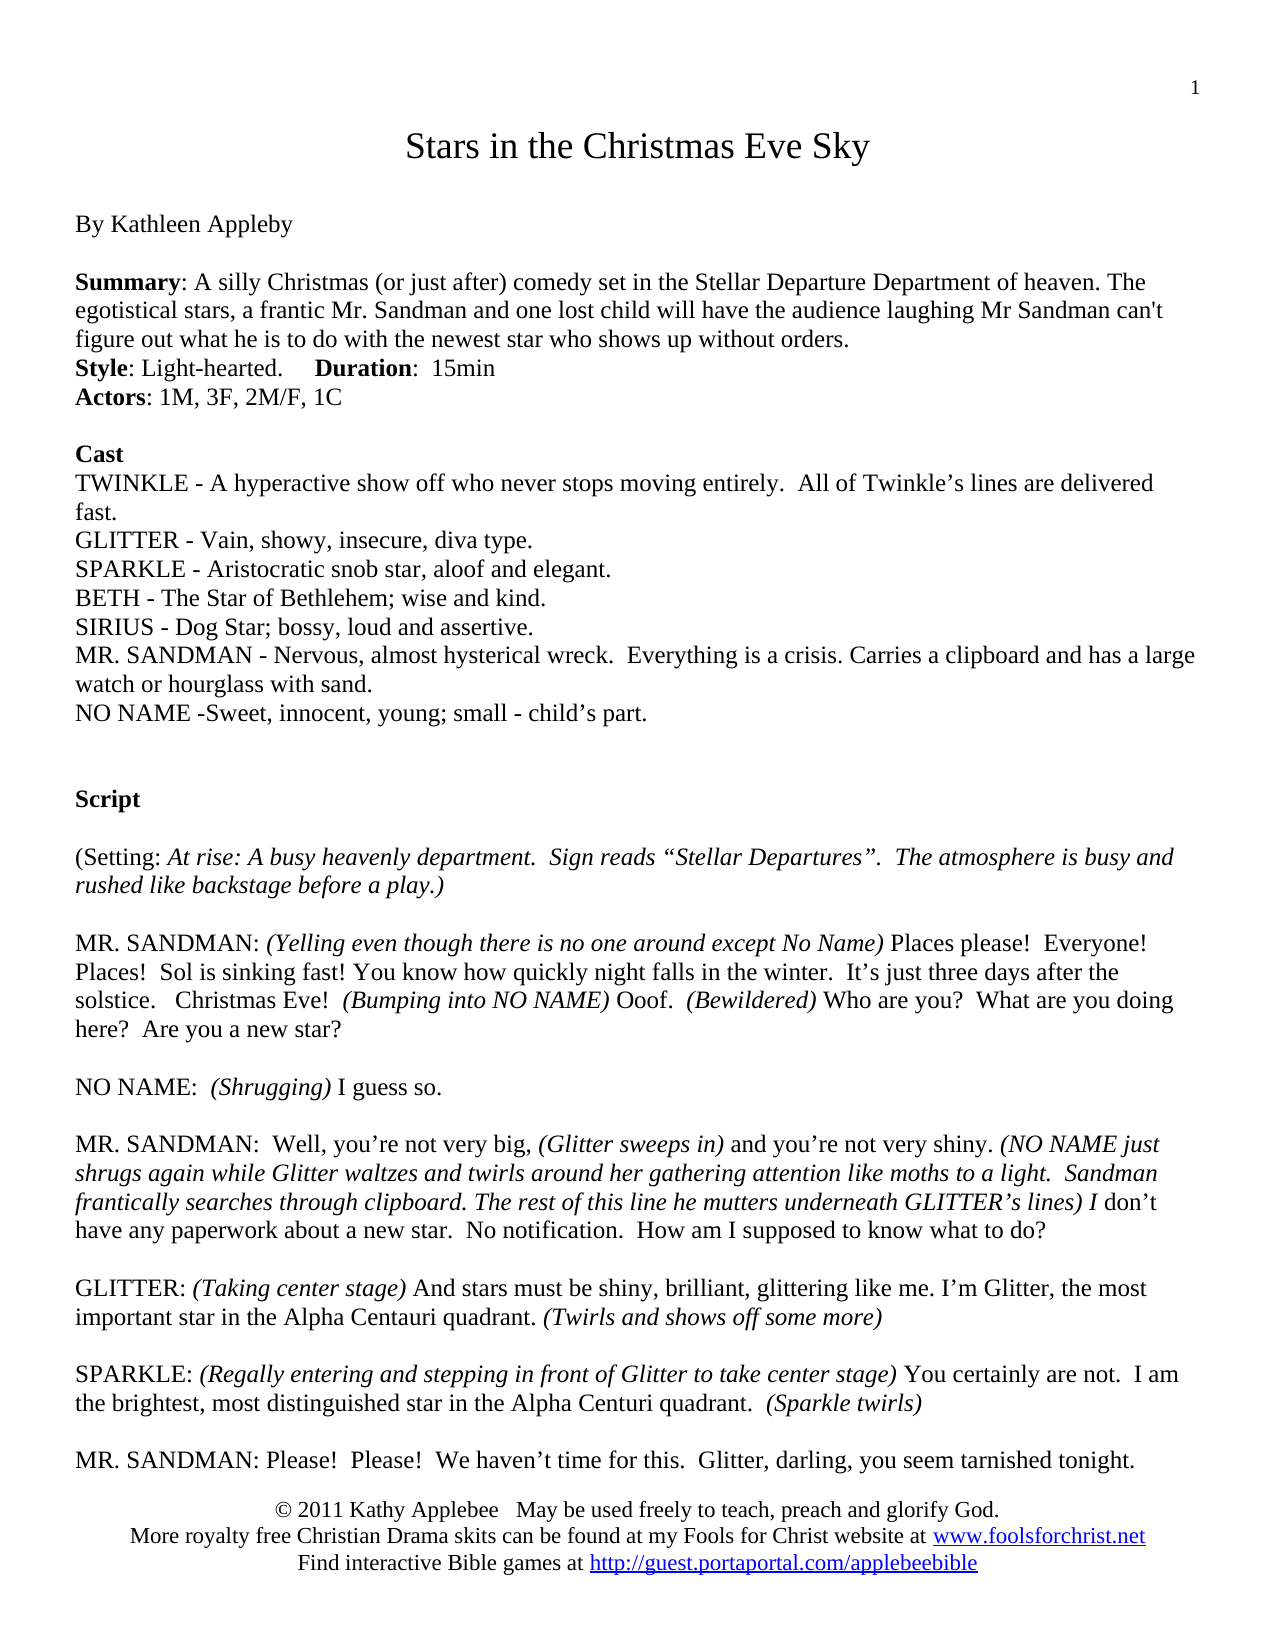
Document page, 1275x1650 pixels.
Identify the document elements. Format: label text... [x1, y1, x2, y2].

text MR. SANDMAN: (Yelling even though there is no one around except No Name) Places please! Everyone! Places! Sol is sinking fast! You know how quickly night falls in the winter. It’s just three days after the solstice. Christmas Eve! (Bumping into NO NAME) Ooof. (Bewildered) Who are you? What are you doing here? Are you a new star? [75, 928, 1200, 1043]
text Cast [75, 439, 1200, 468]
text SPARKLE - Aristocratic snob star, aloof and elegant. [75, 554, 1200, 583]
text MR. SANDMAN: Please! Please! We haven’t time for this. Glitter, darling, you seem tarnished tonight. [75, 1446, 1200, 1474]
text NO NAME: (Shrugging) I guess so. [75, 1072, 1200, 1101]
text Style: Light-hearted. Duration: 15min [75, 353, 1200, 382]
text GLITTER - Vain, showy, insecure, diva type. [75, 526, 1200, 554]
text BETH - The Star of Bethlehem; wise and kind. [75, 583, 1200, 612]
text (Setting: At rise: A busy heavenly department. Sign reads “Stellar Departures”. The atmosphere is busy and rushed like backstage before a play.) [75, 842, 1200, 899]
text SIRIUS - Dog Star; bossy, loud and assertive. [75, 612, 1200, 641]
text Script [75, 784, 1200, 813]
text Actors: 1M, 3F, 2M/F, 1C [75, 382, 1200, 411]
subtitle Summary: A silly Christmas (or just after) comedy set in the Stellar Departure Department of heaven. The egotistical stars, a frantic Mr. Sandman and one lost child will have the audience laughing Mr Sandman can't figure out what he is to do with the newest star who shows up without orders. [75, 267, 1200, 353]
subtitle Stars in the Christmas Eve Sky [75, 123, 1200, 166]
text NO NAME -Sweet, innocent, young; small - child’s part. [75, 698, 1200, 727]
subtitle By Kathleen Appleby [75, 209, 1200, 238]
text GLITTER: (Taking center stage) And stars must be shiny, brilliant, glittering like me. I’m Glitter, the most important star in the Alpha Centauri quadrant. (Twirls and shows off some more) [75, 1273, 1200, 1331]
text SPARKLE: (Regally entering and stepping in front of Glitter to take center stage) You certainly are not. I am the brightest, most distinguished star in the Alpha Centuri quadrant. (Sparkle twirls) [75, 1359, 1200, 1417]
text TWINKLE - A hyperactive show off who never stops moving entirely. All of Twinkle’s lines are delivered fast. [75, 468, 1200, 526]
text MR. SANDMAN - Nervous, almost hysterical wreck. Everything is a crisis. Carries a clipboard and has a large watch or hourglass with sand. [75, 641, 1200, 698]
text MR. SANDMAN: Well, you’re not very big, (Glitter sweeps in) and you’re not very shiny. (NO NAME just shrugs again while Glitter waltzes and twirls around her gathering attention like moths to a light. Sandman frantically searches through clipboard. The rest of this line he mutters underneath GLITTER’s lines) I don’t have any paperwork about a new star. No notification. How am I supposed to know what to do? [75, 1129, 1200, 1244]
